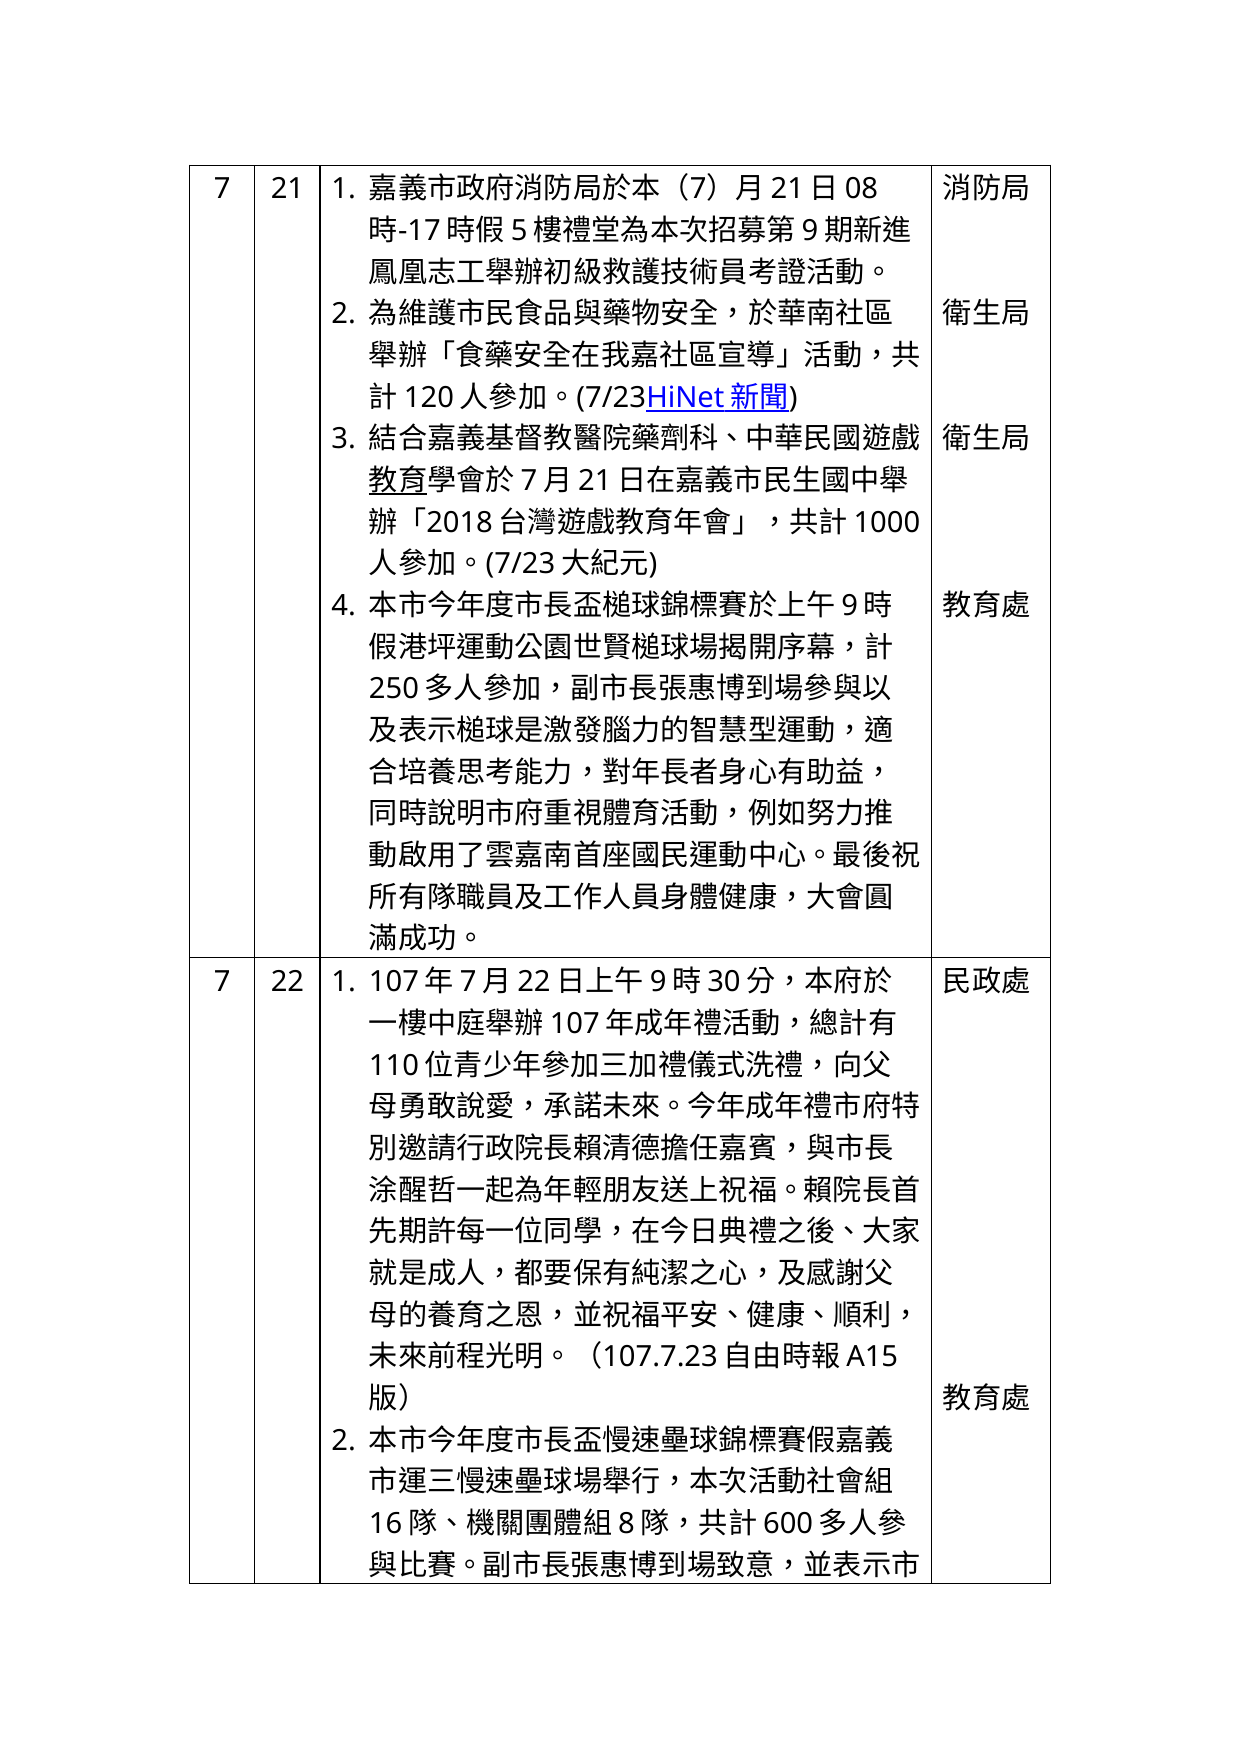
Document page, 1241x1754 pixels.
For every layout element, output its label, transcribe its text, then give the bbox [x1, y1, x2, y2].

table_cell 民政處 教育處 [932, 958, 1050, 1583]
table_cell 107年7月22日上午9時30分，本府於一樓中庭舉辦107年成年禮活動，總計有110位青少年參加三加禮儀式洗禮，向父母勇敢說愛，承諾未來。今年成年禮市府特別邀請行政院長賴清德擔任嘉賓，與市長涂醒哲一起為年輕朋友送上祝福。賴院長首先期許每一位同學，在今日典禮之後、大家就是成人，都要保有純潔之心，及感謝父母的養育之恩，並祝福平安、健康、順利，未來前程光明。（107.7.23自由時報A15版） 本市今年度市長盃慢速壘球錦標賽假嘉義市運三慢速壘球場舉行，本次活動社會組16隊、機關團體組8隊，共計600多人參與比賽。副市長張惠博到場致意，並表示市 [321, 958, 931, 1583]
table_cell 7 [190, 958, 254, 1583]
table_cell 消防局 衛生局 衛生局 教育處 [932, 166, 1050, 957]
table_cell 22 [255, 958, 319, 1583]
table_cell 嘉義市政府消防局於本（7）月21日08時-17時假5樓禮堂為本次招募第9期新進鳳凰志工舉辦初級救護技術員考證活動。 為維護市民食品與藥物安全，於華南社區舉辦「食藥安全在我嘉社區宣導」活動，共計120人參加。(7/23HiNet新聞) 結合嘉義基督教醫院藥劑科、中華民國遊戲教育學會於7月21日在嘉義市民生國中舉辦「2018台灣遊戲教育年會」，共計1000人參加。(7/23大紀元) 本市今年度市長盃槌球錦標賽於上午9時假港坪運動公園世賢槌球場揭開序幕，計250多人參加，副市長張惠博到場參與以及表示槌球是激發腦力的智慧型運動，適合培養思考能力，對年長者身心有助益，同時說明市府重視體育活動，例如努力推動啟用了雲嘉南首座國民運動中心。最後祝所有隊職員及工作人員身體健康，大會圓滿成功。 [321, 166, 931, 957]
table_cell 7 [190, 166, 254, 957]
table_cell 21 [255, 166, 319, 957]
